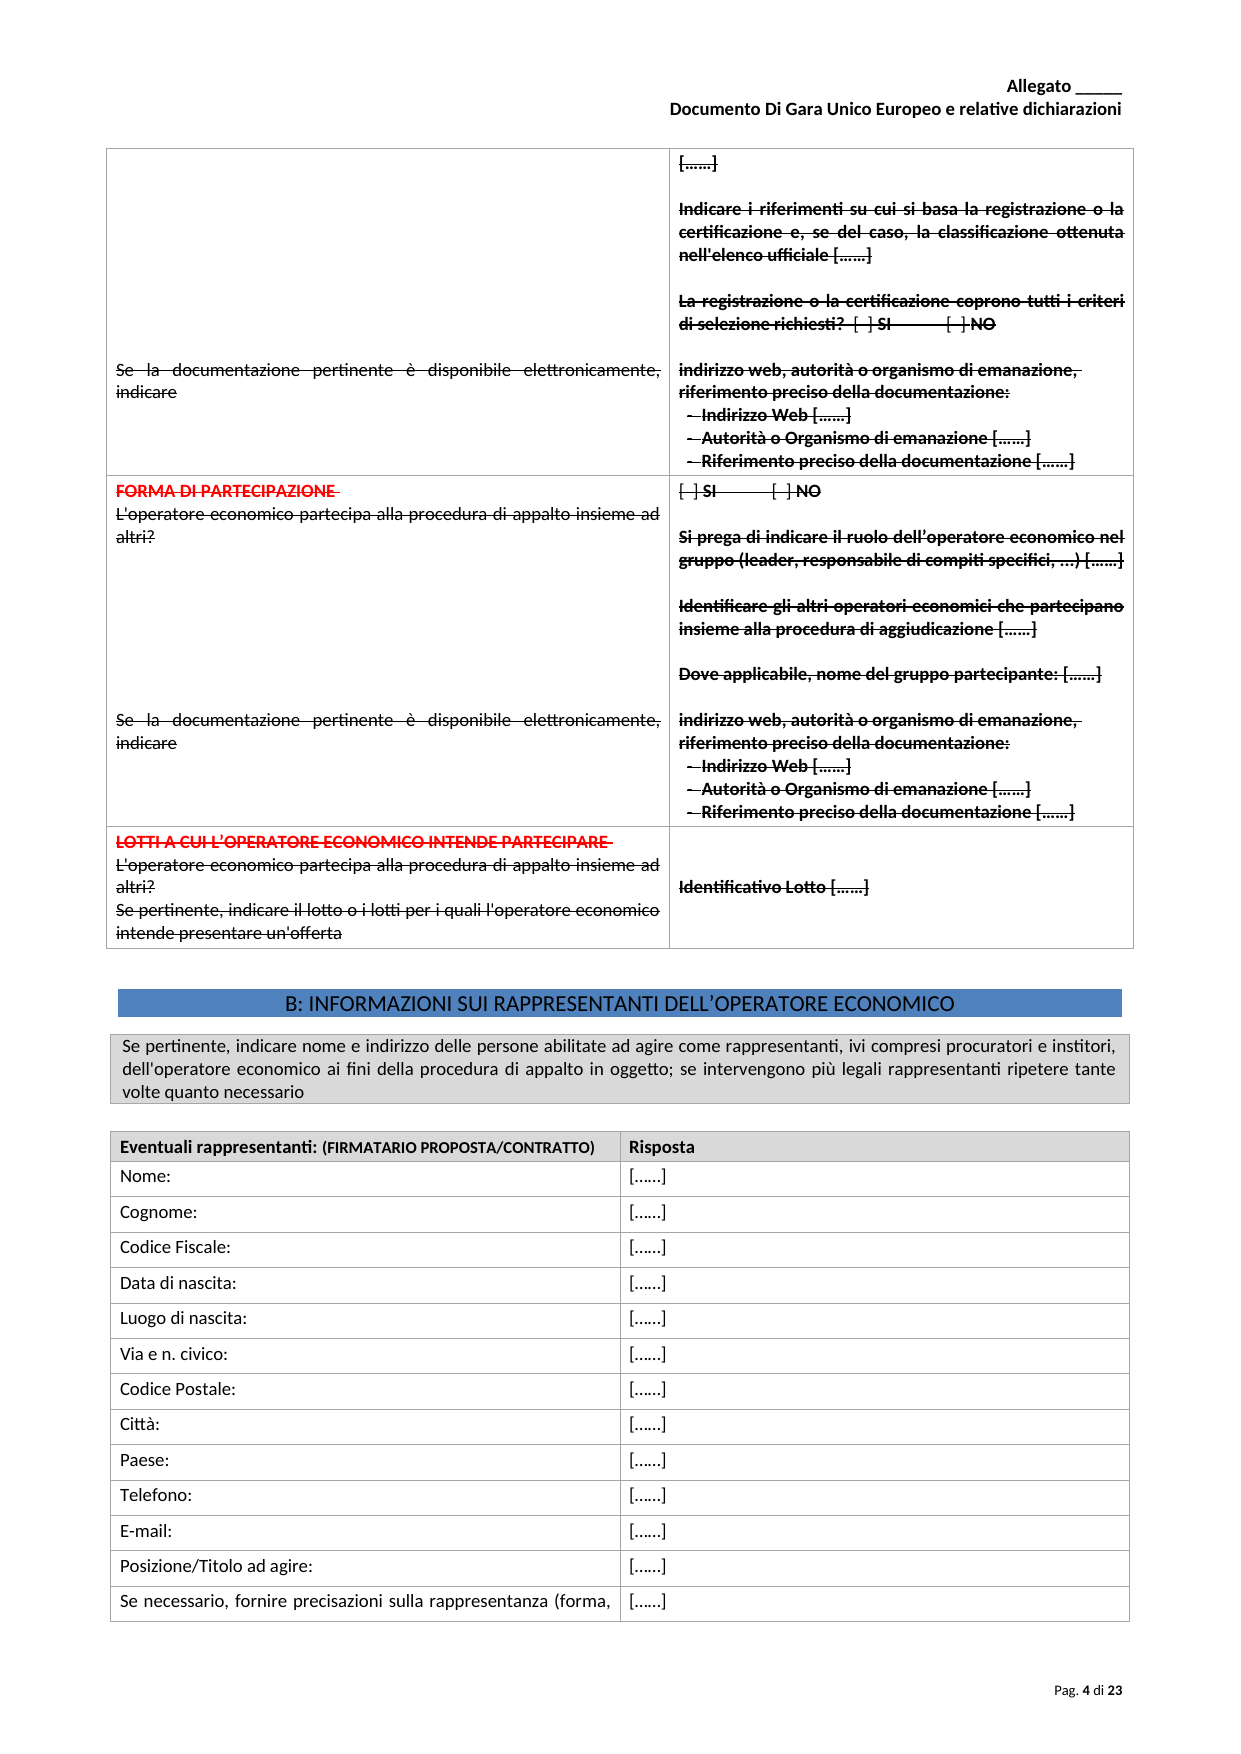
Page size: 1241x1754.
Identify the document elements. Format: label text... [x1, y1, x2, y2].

table_cell [……] [621, 1551, 1129, 1586]
table_cell [……] [621, 1162, 1129, 1196]
text B: INFORMAZIONI SUI RAPPRESENTANTI DELL’OPERATORE ECONOMICO [118, 989, 1122, 1017]
table_cell [……] [621, 1481, 1129, 1515]
table_cell E-mail: [111, 1516, 620, 1550]
table_cell Nome: [111, 1162, 620, 1196]
table_cell [……] [621, 1197, 1129, 1232]
table_cell LOTTI A CUI L’OPERATORE ECONOMICO INTENDE PARTECIPARE L'operatore economico partecipa alla procedura di appalto insieme ad altri? Se pertinente, indicare il lotto o i lotti per i quali l'operatore economico intende presentare un'offerta [107, 827, 669, 947]
table_cell [……] Indicare i riferimenti su cui si basa la registrazione o la certificazione e, se del caso, la classificazione ottenuta nell'elenco ufficiale [……] La registrazione o la certificazione coprono tutti i criteri di selezione richiesti? [ ] SI [ ] NO indirizzo web, autorità o organismo di emanazione, riferimento preciso della documentazione: Indirizzo Web [……] Autorità o Organismo di emanazione [……] Riferimento preciso della documentazione [……] [670, 149, 1133, 475]
table_cell Se la documentazione pertinente è disponibile elettronicamente, indicare [107, 149, 669, 475]
table_cell Paese: [111, 1445, 620, 1479]
table_cell Identificativo Lotto [……] [670, 827, 1133, 947]
table_cell Posizione/Titolo ad agire: [111, 1551, 620, 1586]
table_cell [……] [621, 1410, 1129, 1444]
table_cell Codice Fiscale: [111, 1233, 620, 1267]
table_cell [……] [621, 1268, 1129, 1302]
table_cell Data di nascita: [111, 1268, 620, 1302]
table_header Risposta [621, 1132, 1129, 1161]
table_cell [……] [621, 1339, 1129, 1373]
table_cell Codice Postale: [111, 1374, 620, 1409]
table_cell Se necessario, fornire precisazioni sulla rappresentanza (forma, [111, 1587, 620, 1621]
table_cell [……] [621, 1516, 1129, 1550]
table_cell Telefono: [111, 1481, 620, 1515]
table_cell FORMA DI PARTECIPAZIONE L'operatore economico partecipa alla procedura di appalto insieme ad altri? Se la documentazione pertinente è disponibile elettronicamente, indicare [107, 476, 669, 826]
table_cell [……] [621, 1374, 1129, 1409]
table_cell Cognome: [111, 1197, 620, 1232]
table_cell [ ] SI [ ] NO Si prega di indicare il ruolo dell’operatore economico nel gruppo (leader, responsabile di compiti specifici, ...) [……] Identificare gli altri operatori economici che partecipano insieme alla procedura di aggiudicazione [……] Dove applicabile, nome del gruppo partecipante: [……] indirizzo web, autorità o organismo di emanazione, riferimento preciso della documentazione: Indirizzo Web [……] Autorità o Organismo di emanazione [……] Riferimento preciso della documentazione [……] [670, 476, 1133, 826]
table_header Eventuali rappresentanti: (FIRMATARIO PROPOSTA/CONTRATTO) [111, 1132, 620, 1161]
table_cell Città: [111, 1410, 620, 1444]
table_cell [……] [621, 1445, 1129, 1479]
table_cell [……] [621, 1233, 1129, 1267]
table_cell Luogo di nascita: [111, 1304, 620, 1338]
table_cell [……] [621, 1587, 1129, 1621]
table_cell Via e n. civico: [111, 1339, 620, 1373]
table_header Se pertinente, indicare nome e indirizzo delle persone abilitate ad agire come rappresentanti, ivi compresi procuratori e institori, dell'operatore economico ai fini della procedura di appalto in oggetto; se intervengono più legali rappresentanti ripetere tante volte quanto necessario [111, 1035, 1129, 1103]
table_cell [……] [621, 1304, 1129, 1338]
